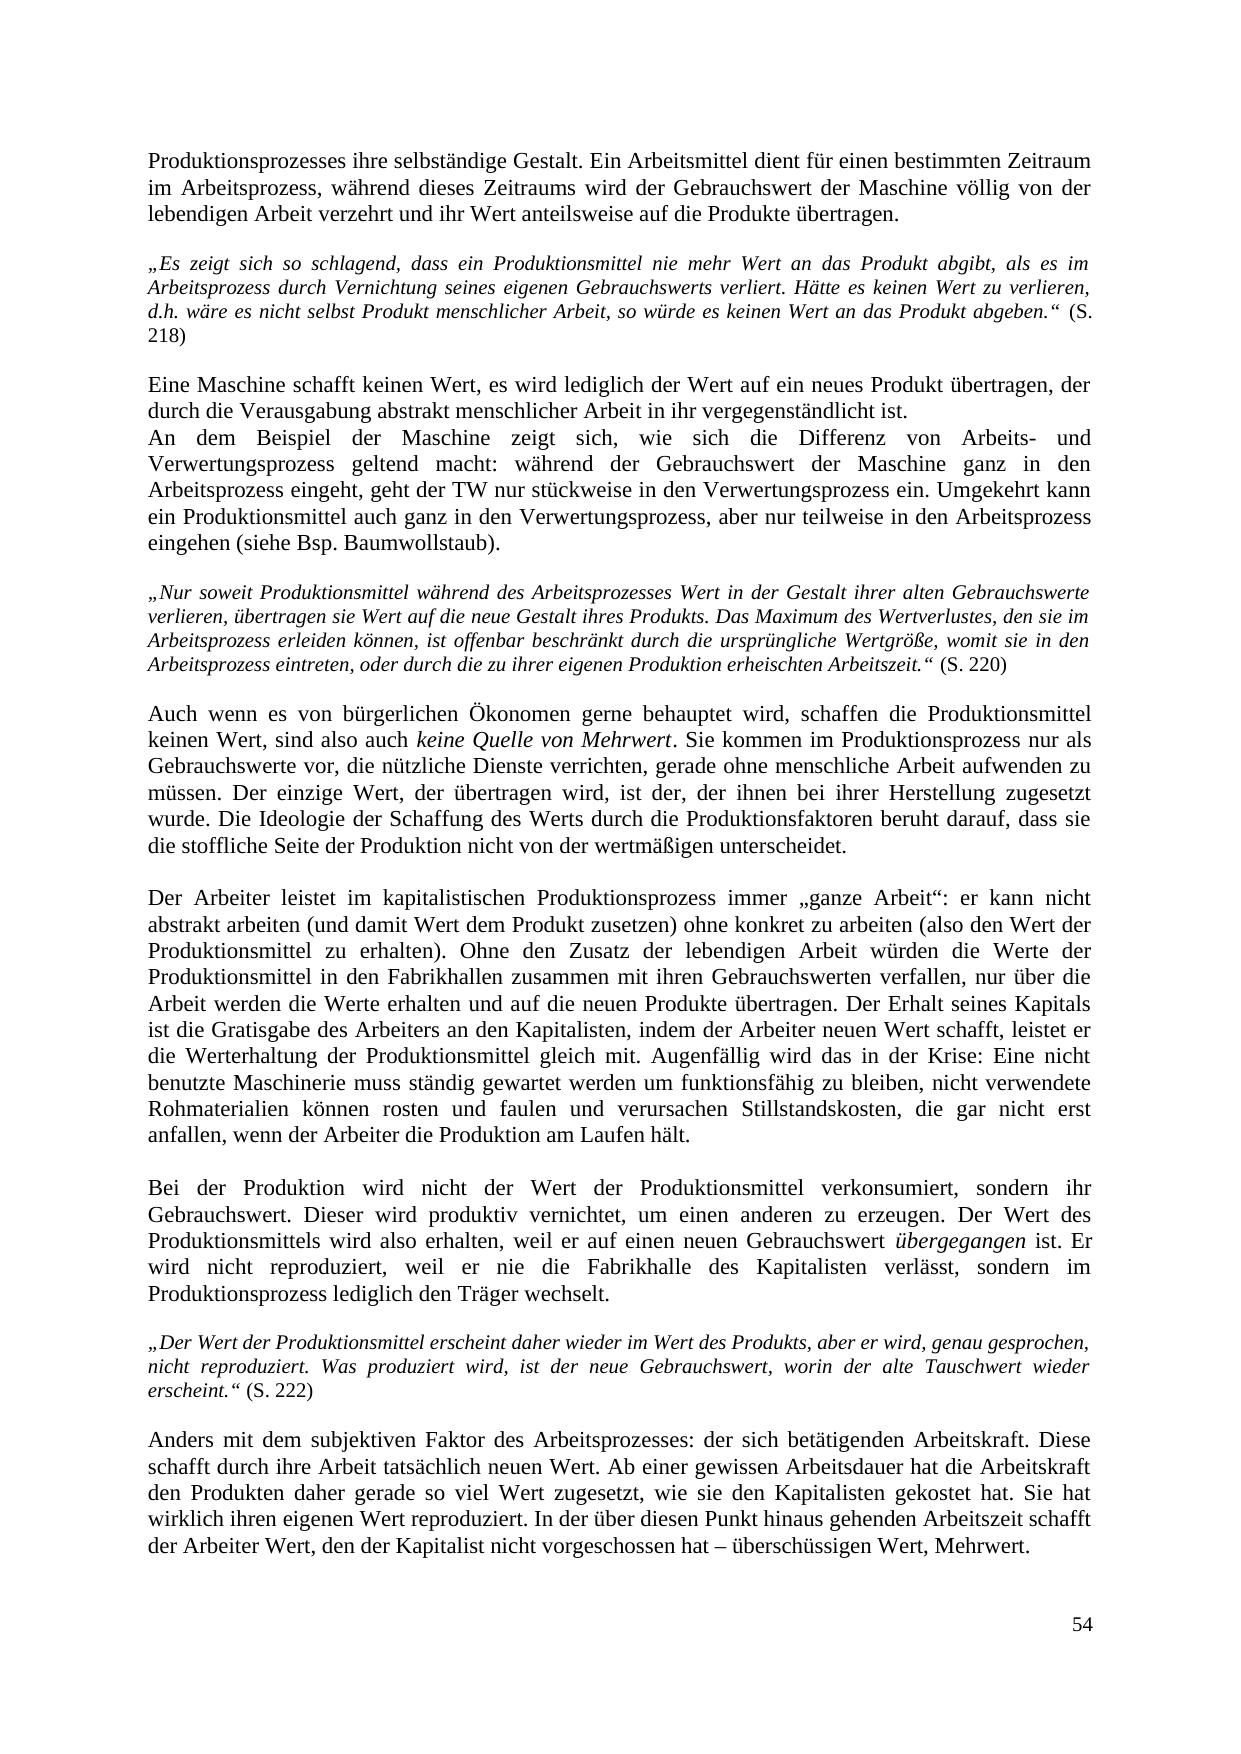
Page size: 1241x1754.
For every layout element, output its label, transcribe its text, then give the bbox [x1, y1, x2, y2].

text „Nur soweit Produktionsmittel während des Arbeitsprozesses Wert in der Gestalt ihrer alten Gebrauchswerte verlieren, übertragen sie Wert auf die neue Gestalt ihres Produkts. Das Maximum des Wertverlustes, den sie im Arbeitsprozess erleiden können, ist offenbar beschränkt durch die ursprüngliche Wertgröße, womit sie in den Arbeitsprozess eintreten, oder durch die zu ihrer eigenen Produktion erheischten Arbeitszeit.“ (S. 220) [148, 579, 1093, 676]
text Der Arbeiter leistet im kapitalistischen Produktionsprozess immer „ganze Arbeit“: er kann nicht abstrakt arbeiten (und damit Wert dem Produkt zusetzen) ohne konkret zu arbeiten (also den Wert der Produktionsmittel zu erhalten). Ohne den Zusatz der lebendigen Arbeit würden die Werte der Produktionsmittel in den Fabrikhallen zusammen mit ihren Gebrauchswerten verfallen, nur über die Arbeit werden die Werte erhalten und auf die neuen Produkte übertragen. Der Erhalt seines Kapitals ist die Gratisgabe des Arbeiters an den Kapitalisten, indem der Arbeiter neuen Wert schafft, leistet er die Werterhaltung der Produktionsmittel gleich mit. Augenfällig wird das in der Krise: Eine nicht benutzte Maschinerie muss ständig gewartet werden um funktionsfähig zu bleiben, nicht verwendete Rohmaterialien können rosten und faulen und verursachen Stillstandskosten, die gar nicht erst anfallen, wenn der Arbeiter die Produktion am Laufen hält. [148, 884, 1093, 1148]
text Auch wenn es von bürgerlichen Ökonomen gerne behauptet wird, schaffen die Produktionsmittel keinen Wert, sind also auch keine Quelle von Mehrwert. Sie kommen im Produktionsprozess nur als Gebrauchswerte vor, die nützliche Dienste verrichten, gerade ohne menschliche Arbeit aufwenden zu müssen. Der einzige Wert, der übertragen wird, ist der, der ihnen bei ihrer Herstellung zugesetzt wurde. Die Ideologie der Schaffung des Werts durch die Produktionsfaktoren beruht darauf, dass sie die stoffliche Seite der Produktion nicht von der wertmäßigen unterscheidet. [148, 700, 1093, 858]
text Produktionsprozesses ihre selbständige Gestalt. Ein Arbeitsmittel dient für einen bestimmten Zeitraum im Arbeitsprozess, während dieses Zeitraums wird der Gebrauchswert der Maschine völlig von der lebendigen Arbeit verzehrt und ihr Wert anteilsweise auf die Produkte übertragen. [148, 148, 1093, 227]
text „Es zeigt sich so schlagend, dass ein Produktionsmittel nie mehr Wert an das Produkt abgibt, als es im Arbeitsprozess durch Vernichtung seines eigenen Gebrauchswerts verliert. Hätte es keinen Wert zu verlieren, d.h. wäre es nicht selbst Produkt menschlicher Arbeit, so würde es keinen Wert an das Produkt abgeben.“ (S. 218) [148, 251, 1093, 347]
text Eine Maschine schafft keinen Wert, es wird lediglich der Wert auf ein neues Produkt übertragen, der durch die Verausgabung abstrakt menschlicher Arbeit in ihr vergegenständlicht ist. [148, 371, 1093, 424]
text Anders mit dem subjektiven Faktor des Arbeitsprozesses: der sich betätigenden Arbeitskraft. Diese schafft durch ihre Arbeit tatsächlich neuen Wert. Ab einer gewissen Arbeitsdauer hat die Arbeitskraft den Produkten daher gerade so viel Wert zugesetzt, wie sie den Kapitalisten gekostet hat. Sie hat wirklich ihren eigenen Wert reproduziert. In der über diesen Punkt hinaus gehenden Arbeitszeit schafft der Arbeiter Wert, den der Kapitalist nicht vorgeschossen hat – überschüssigen Wert, Mehrwert. [148, 1426, 1093, 1558]
text „Der Wert der Produktionsmittel erscheint daher wieder im Wert des Produkts, aber er wird, genau gesprochen, nicht reproduziert. Was produziert wird, ist der neue Gebrauchswert, worin der alte Tauschwert wieder erscheint.“ (S. 222) [148, 1330, 1093, 1402]
text Bei der Produktion wird nicht der Wert der Produktionsmittel verkonsumiert, sondern ihr Gebrauchswert. Dieser wird produktiv vernichtet, um einen anderen zu erzeugen. Der Wert des Produktionsmittels wird also erhalten, weil er auf einen neuen Gebrauchswert übergegangen ist. Er wird nicht reproduziert, weil er nie die Fabrikhalle des Kapitalisten verlässt, sondern im Produktionsprozess lediglich den Träger wechselt. [148, 1174, 1093, 1306]
text An dem Beispiel der Maschine zeigt sich, wie sich die Differenz von Arbeits- und Verwertungsprozess geltend macht: während der Gebrauchswert der Maschine ganz in den Arbeitsprozess eingeht, geht der TW nur stückweise in den Verwertungsprozess ein. Umgekehrt kann ein Produktionsmittel auch ganz in den Verwertungsprozess, aber nur teilweise in den Arbeitsprozess eingehen (siehe Bsp. Baumwollstaub). [148, 424, 1093, 556]
